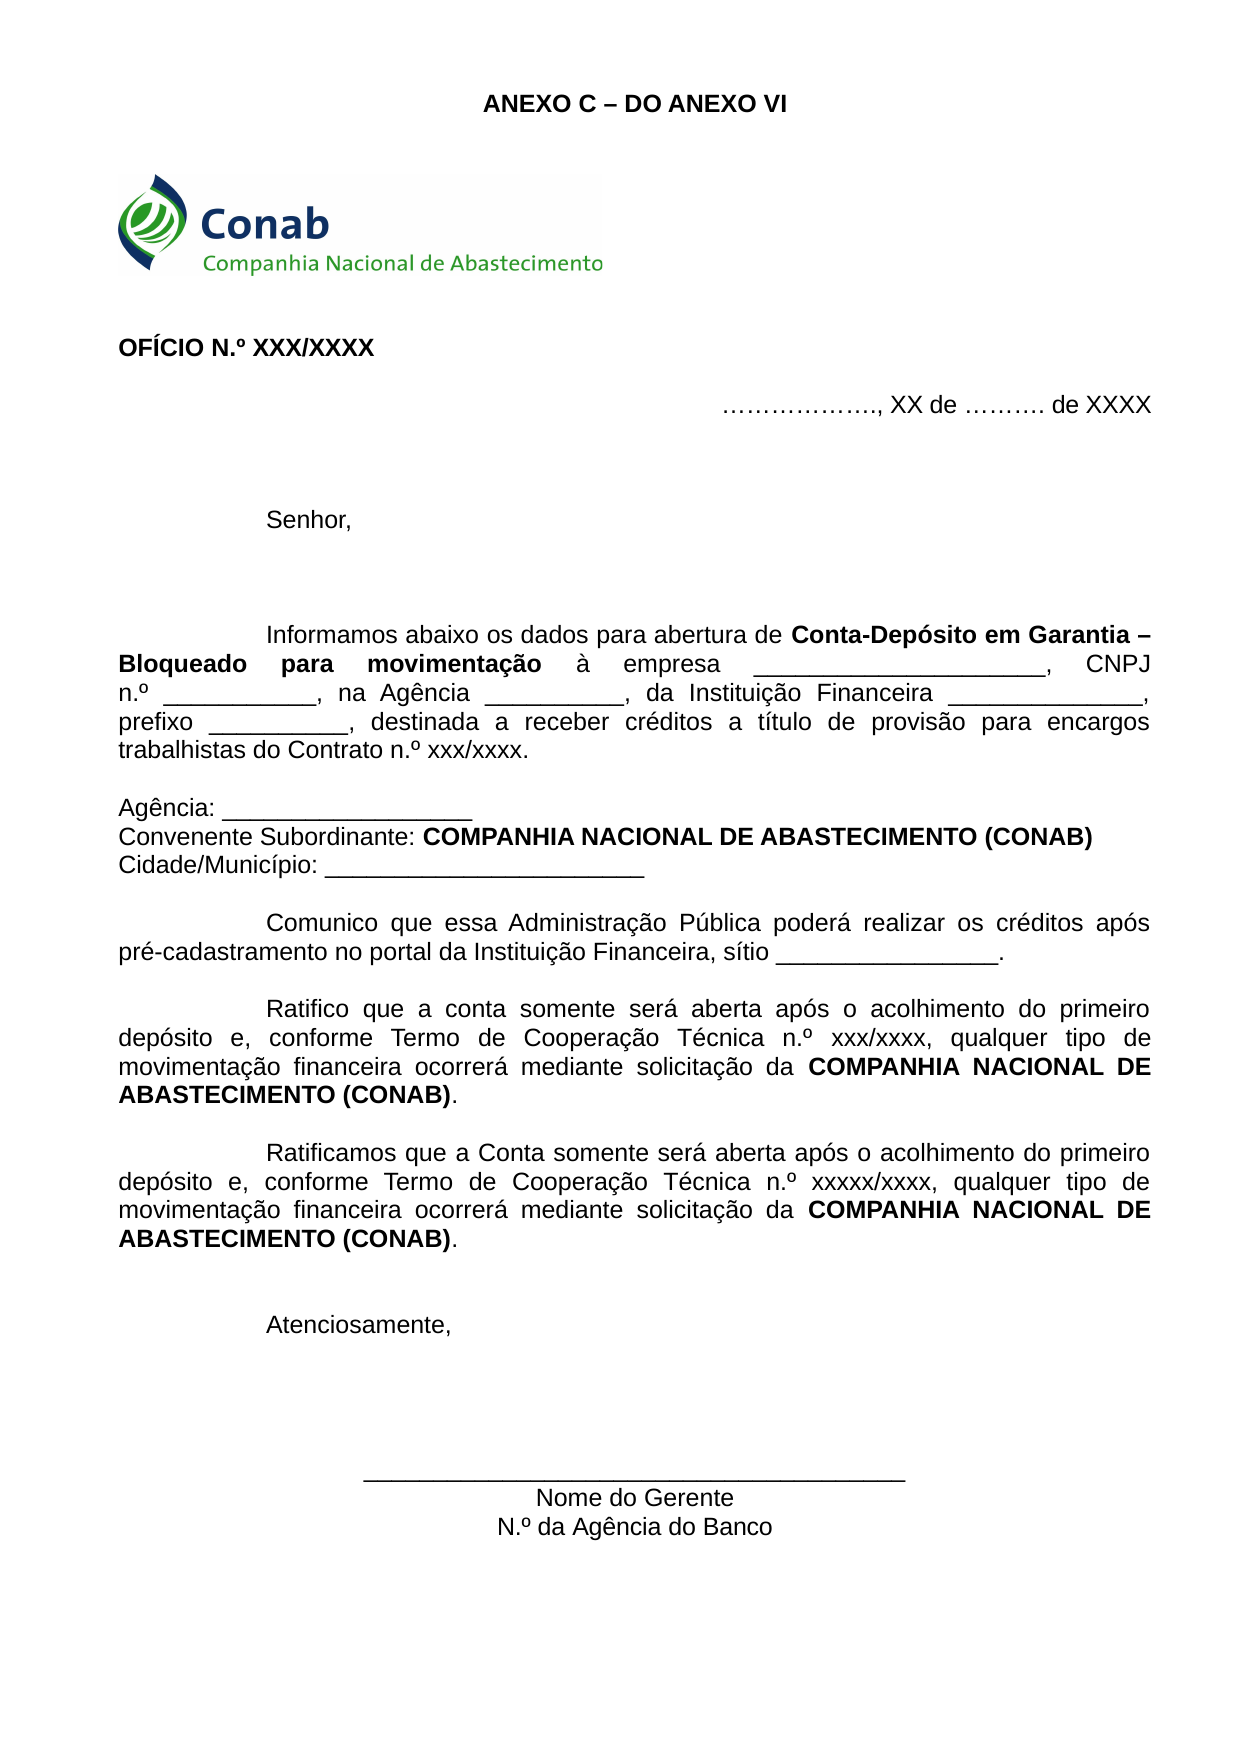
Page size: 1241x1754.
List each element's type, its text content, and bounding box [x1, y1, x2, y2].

text Cidade/Município: _______________________ [118, 850, 1152, 879]
text Agência: __________________ [118, 793, 1152, 821]
text Ratificamos que a Conta somente será aberta após o acolhimento do primeiro depósito e, conforme Termo de Cooperação Técnica n.º xxxxx/xxxx, qualquer tipo de movimentação financeira ocorrerá mediante solicitação da COMPANHIA NACIONAL DE ABASTECIMENTO (CONAB). [118, 1138, 1152, 1253]
text Senhor, [118, 505, 1152, 534]
text Informamos abaixo os dados para abertura de Conta-Depósito em Garantia – Bloqueado para movimentação à empresa _____________________, CNPJ n.º ___________, na Agência __________, da Instituição Financeira ______________, prefixo __________, destinada a receber créditos a título de provisão para encargos trabalhistas do Contrato n.º xxx/xxxx. [118, 620, 1152, 764]
text N.º da Agência do Banco [118, 1511, 1152, 1540]
text Atenciosamente, [118, 1310, 1152, 1339]
text Comunico que essa Administração Pública poderá realizar os créditos após pré-cadastramento no portal da Instituição Financeira, sítio ________________. [118, 908, 1152, 965]
text Ratifico que a conta somente será aberta após o acolhimento do primeiro depósito e, conforme Termo de Cooperação Técnica n.º xxx/xxxx, qualquer tipo de movimentação financeira ocorrerá mediante solicitação da COMPANHIA NACIONAL DE ABASTECIMENTO (CONAB). [118, 994, 1152, 1109]
text _______________________________________ [118, 1454, 1152, 1483]
text Nome do Gerente [118, 1483, 1152, 1511]
text Convenente Subordinante: COMPANHIA NACIONAL DE ABASTECIMENTO (CONAB) [118, 821, 1152, 850]
text ANEXO C – DO ANEXO VI [118, 88, 1152, 117]
picture [118, 174, 603, 276]
text ………………., XX de ………. de XXXX [118, 390, 1152, 419]
subtitle OFÍCIO N.º XXX/XXXX [118, 333, 1152, 361]
